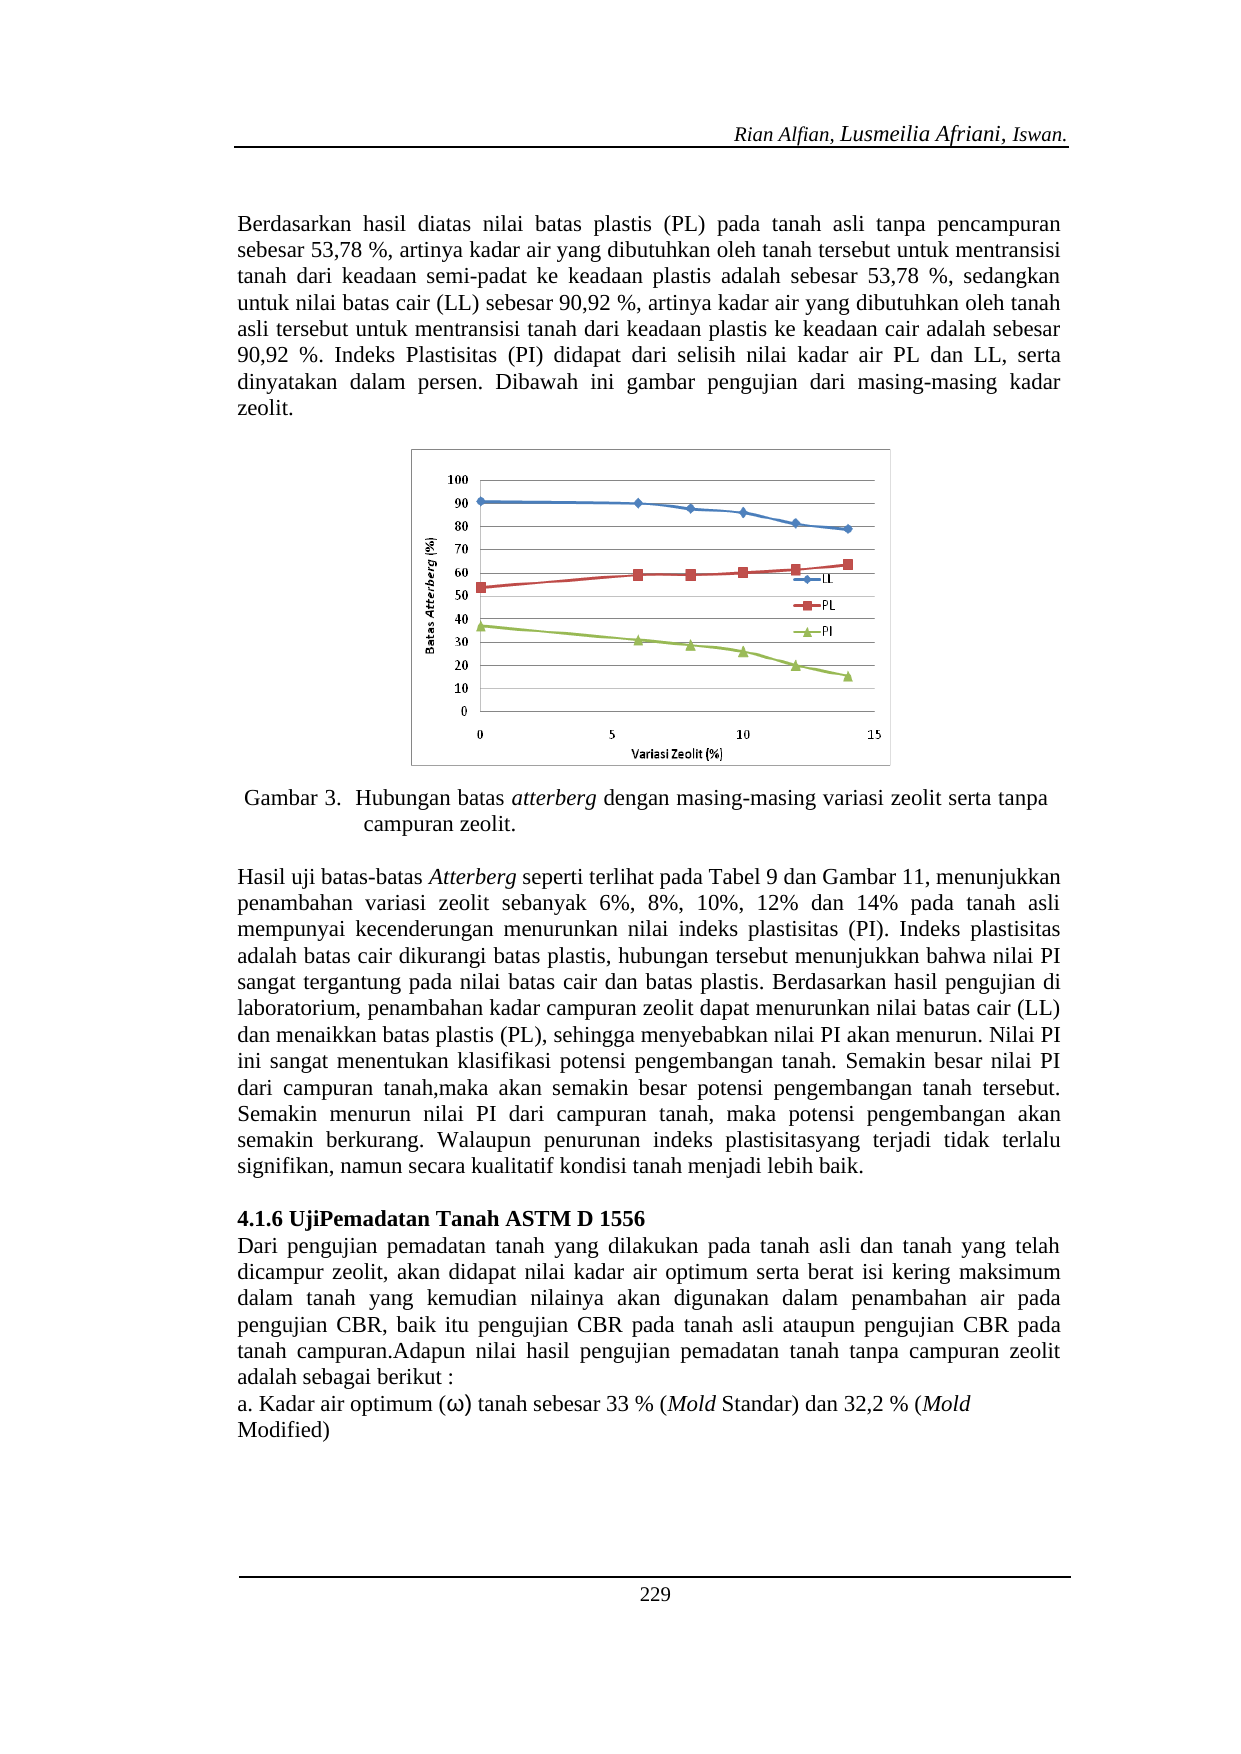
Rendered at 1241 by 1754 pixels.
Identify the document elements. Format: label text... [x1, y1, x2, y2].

text a. Kadar air optimum (ω) tanah sebesar 33 % (Mold Standar) dan 32,2 % (Mold Modified) [237, 1390, 1062, 1443]
text Hasil uji batas-batas Atterberg seperti terlihat pada Tabel 9 dan Gambar 11, menunjukkan penambahan variasi zeolit sebanyak 6%, 8%, 10%, 12% dan 14% pada tanah asli mempunyai kecenderungan menurunkan nilai indeks plastisitas (PI). Indeks plastisitas adalah batas cair dikurangi batas plastis, hubungan tersebut menunjukkan bahwa nilai PI sangat tergantung pada nilai batas cair dan batas plastis. Berdasarkan hasil pengujian di laboratorium, penambahan kadar campuran zeolit dapat menurunkan nilai batas cair (LL) dan menaikkan batas plastis (PL), sehingga menyebabkan nilai PI akan menurun. Nilai PI ini sangat menentukan klasifikasi potensi pengembangan tanah. Semakin besar nilai PI dari campuran tanah,maka akan semakin besar potensi pengembangan tanah tersebut. Semakin menurun nilai PI dari campuran tanah, maka potensi pengembangan akan semakin berkurang. Walaupun penurunan indeks plastisitasyang terjadi tidak terlalu signifikan, namun secara kualitatif kondisi tanah menjadi lebih baik. [237, 863, 1062, 1179]
list Berdasarkan hasil diatas nilai batas plastis (PL) pada tanah asli tanpa pencampuran sebesar 53,78 %, artinya kadar air yang dibutuhkan oleh tanah tersebut untuk mentransisi tanah dari keadaan semi-padat ke keadaan plastis adalah sebesar 53,78 %, sedangkan untuk nilai batas cair (LL) sebesar 90,92 %, artinya kadar air yang dibutuhkan oleh tanah asli tersebut untuk mentransisi tanah dari keadaan plastis ke keadaan cair adalah sebesar 90,92 %. Indeks Plastisitas (PI) didapat dari selisih nilai kadar air PL dan LL, serta dinyatakan dalam persen. Dibawah ini gambar pengujian dari masing-masing kadar zeolit. [237, 209, 1062, 420]
text Dari pengujian pemadatan tanah yang dilakukan pada tanah asli dan tanah yang telah dicampur zeolit, akan didapat nilai kadar air optimum serta berat isi kering maksimum dalam tanah yang kemudian nilainya akan digunakan dalam penambahan air pada pengujian CBR, baik itu pengujian CBR pada tanah asli ataupun pengujian CBR pada tanah campuran.Adapun nilai hasil pengujian pemadatan tanah tanpa campuran zeolit adalah sebagai berikut : [237, 1232, 1062, 1390]
text 4.1.6 UjiPemadatan Tanah ASTM D 1556 [237, 1205, 1062, 1232]
list Gambar 3. Hubungan batas atterberg dengan masing-masing variasi zeolit serta tanpa campuran zeolit. [237, 784, 1062, 836]
